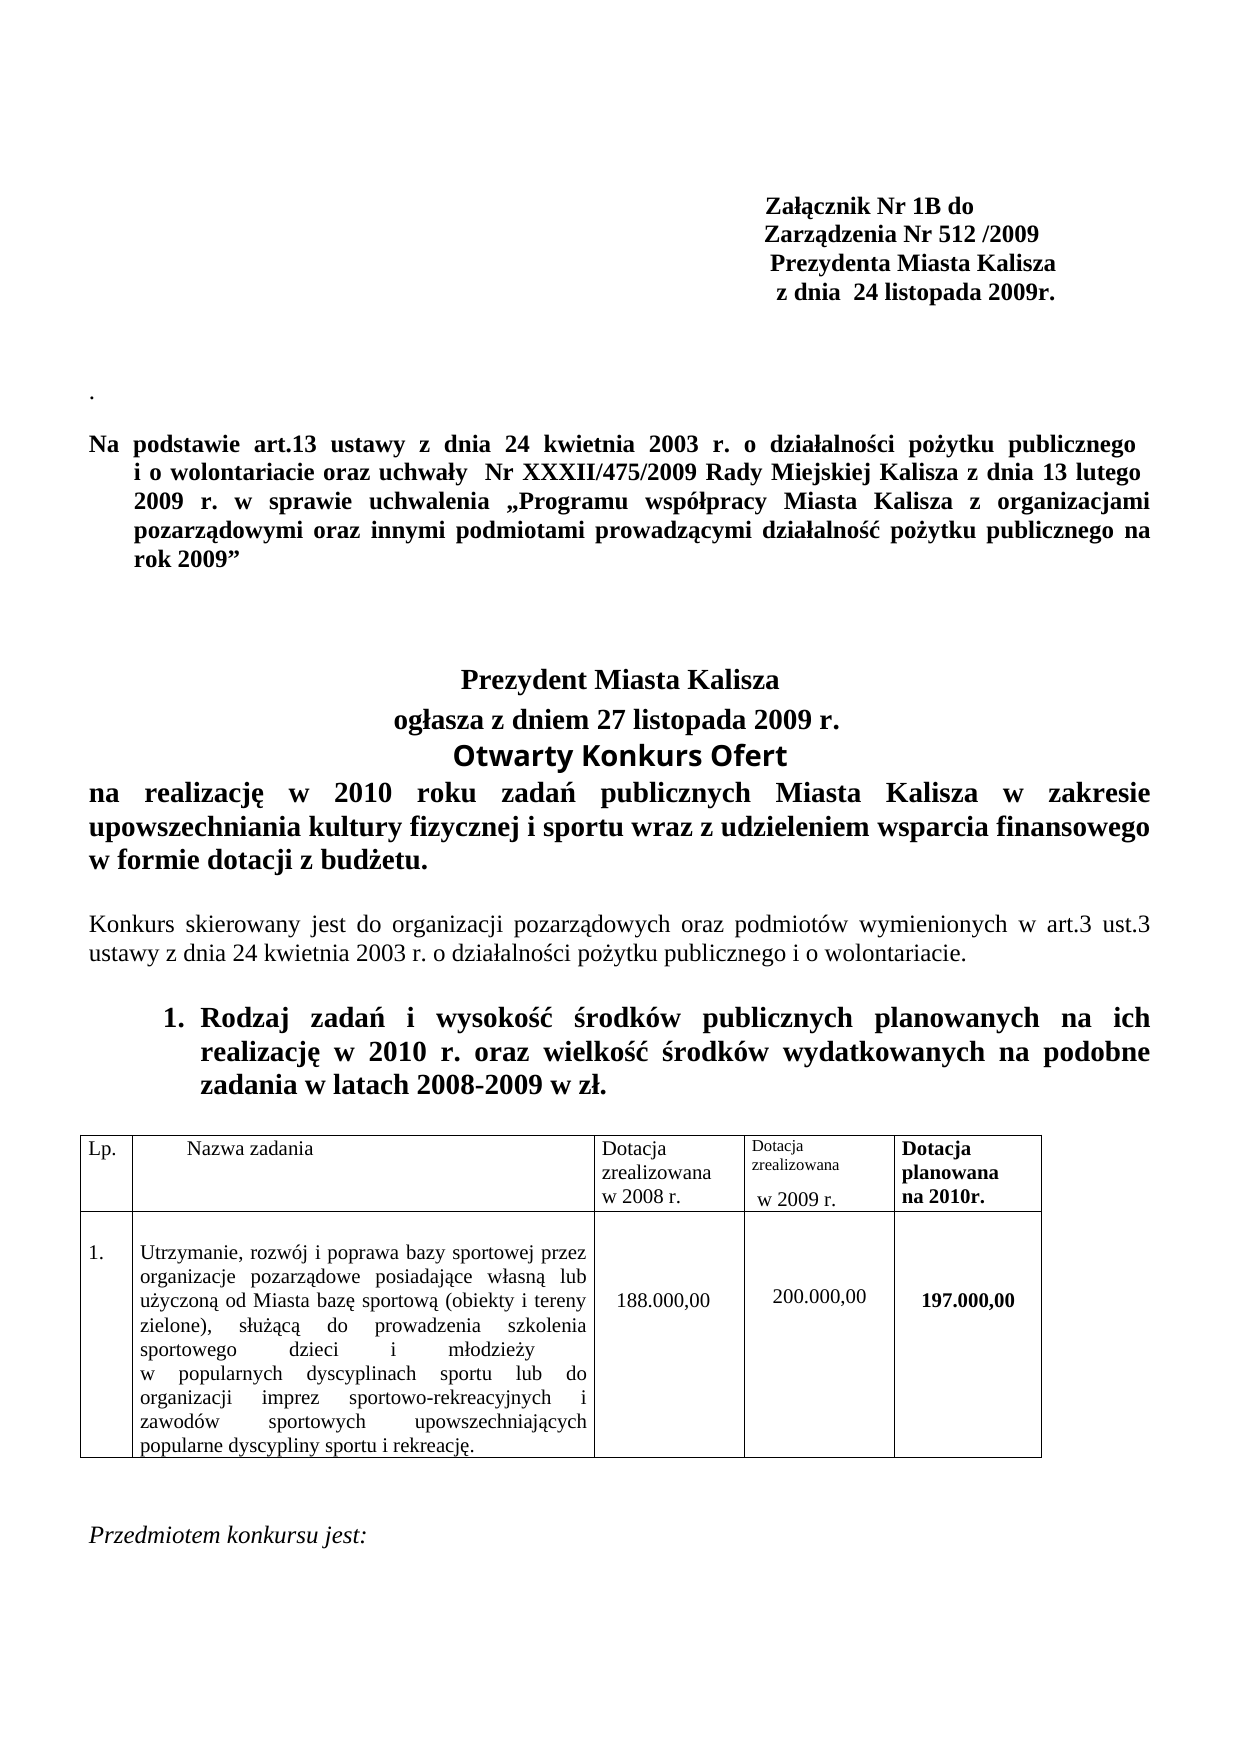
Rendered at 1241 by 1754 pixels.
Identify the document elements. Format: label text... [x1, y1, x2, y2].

table_header Dotacja planowana na 2010r. [895, 1136, 1041, 1211]
list Rodzaj zadań i wysokość środków publicznych planowanych na ich realizację w 2010 r. oraz wielkość środków wydatkowanych na podobne zadania w latach 2008-2009 w zł. [163, 1000, 1152, 1101]
subtitle Na podstawie art.13 ustawy z dnia 24 kwietnia 2003 r. o działalności pożytku publicznego i o wolontariacie oraz uchwały Nr XXXII/475/2009 Rady Miejskiej Kalisza z dnia 13 lutego 2009 r. w sprawie uchwalenia „Programu współpracy Miasta Kalisza z organizacjami pozarządowymi oraz innymi podmiotami prowadzącymi działalność pożytku publicznego na rok 2009” [89, 429, 1152, 572]
table_header Dotacja zrealizowana w 2008 r. [595, 1136, 744, 1211]
table_header Dotacja zrealizowana w 2009 r. [745, 1136, 894, 1211]
table_cell 1. [81, 1212, 132, 1457]
text ogłasza z dniem 27 listopada 2009 r. [89, 702, 1152, 736]
text z dnia 24 listopada 2009r. [384, 277, 1152, 306]
subtitle Prezydent Miasta Kalisza [89, 662, 1152, 696]
table_header Lp. [81, 1136, 132, 1211]
text na realizację w 2010 roku zadań publicznych Miasta Kalisza w zakresie upowszechniania kultury fizycznej i sportu wraz z udzieleniem wsparcia finansowego w formie dotacji z budżetu. [89, 775, 1152, 876]
text Przedmiotem konkursu jest: [89, 1520, 1152, 1549]
table_cell Utrzymanie, rozwój i poprawa bazy sportowej przez organizacje pozarządowe posiadające własną lub użyczoną od Miasta bazę sportową (obiekty i tereny zielone), służącą do prowadzenia szkolenia sportowego dzieci i młodzieży w popularnych dyscyplinach sportu lub do organizacji imprez sportowo-rekreacyjnych i zawodów sportowych upowszechniających popularne dyscypliny sportu i rekreację. [133, 1212, 594, 1457]
table_cell 197.000,00 [895, 1212, 1041, 1457]
table_header Nazwa zadania [133, 1136, 594, 1211]
table_cell 188.000,00 [595, 1212, 744, 1457]
text Zarządzenia Nr 512 /2009 [384, 219, 1152, 248]
text Prezydenta Miasta Kalisza [384, 248, 1152, 277]
text Konkurs skierowany jest do organizacji pozarządowych oraz podmiotów wymienionych w art.3 ust.3 ustawy z dnia 24 kwietnia 2003 r. o działalności pożytku publicznego i o wolontariacie. [89, 909, 1152, 967]
text Otwarty Konkurs Ofert [89, 736, 1152, 775]
table_cell 200.000,00 [745, 1212, 894, 1457]
text Załącznik Nr 1B do [457, 191, 1152, 219]
text . [89, 376, 1152, 404]
